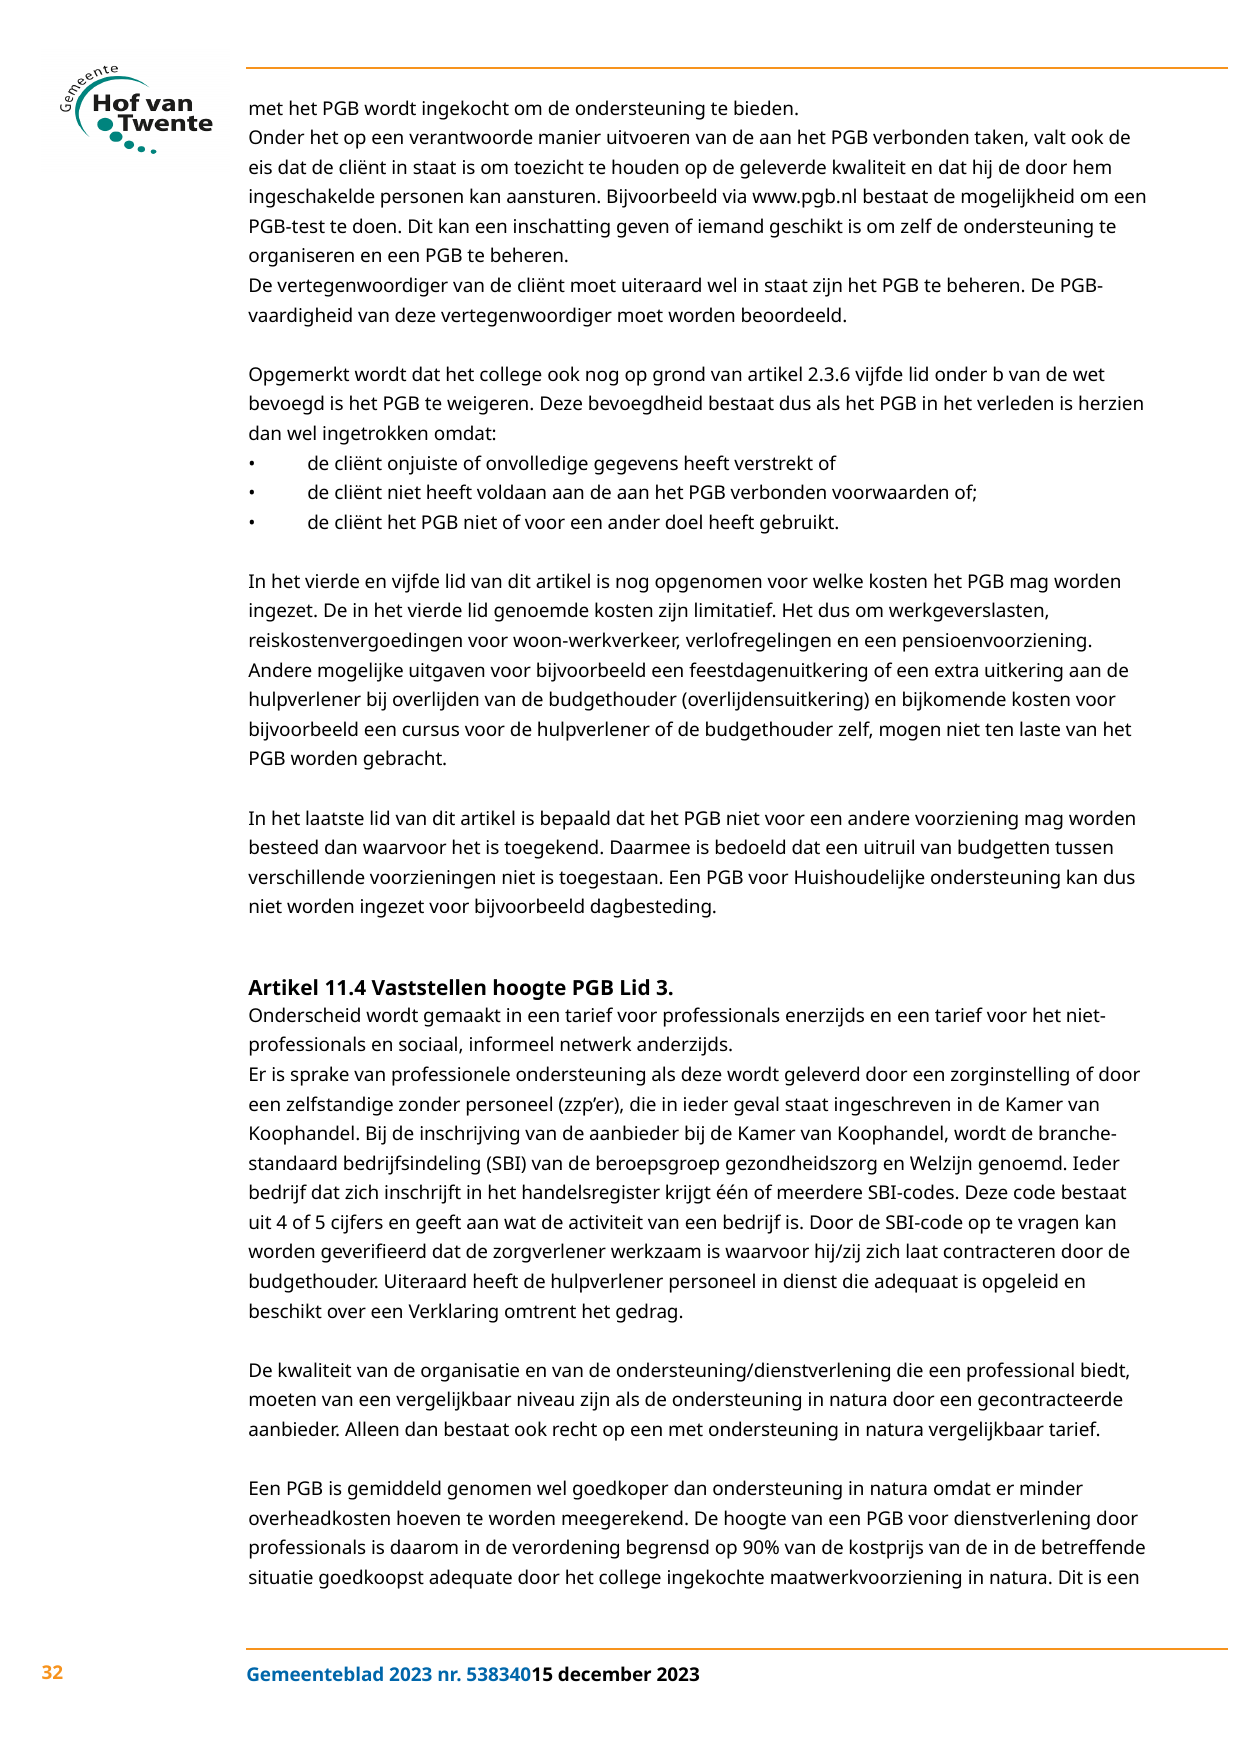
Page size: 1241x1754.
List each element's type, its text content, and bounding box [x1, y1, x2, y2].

list de cliënt onjuiste of onvolledige gegevens heeft verstrekt of [248, 450, 1152, 476]
text Een PGB is gemiddeld genomen wel goedkoper dan ondersteuning in natura omdat er minder overheadkosten hoeven te worden meegerekend. De hoogte van een PGB voor dienstverlening door professionals is daarom in de verordening begrensd op 90% van de kostprijs van de in de betreffende situatie goedkoopst adequate door het college ingekochte maatwerkvoorziening in natura. Dit is een [248, 1475, 1152, 1590]
text De vertegenwoordiger van de cliënt moet uiteraard wel in staat zijn het PGB te beheren. De PGB-vaardigheid van deze vertegenwoordiger moet worden beoordeeld. [248, 272, 1152, 328]
text Er is sprake van professionele ondersteuning als deze wordt geleverd door een zorginstelling of door een zelfstandige zonder personeel (zzp’er), die in ieder geval staat ingeschreven in de Kamer van Koophandel. Bij de inschrijving van de aanbieder bij de Kamer van Koophandel, wordt de branche-standaard bedrijfsindeling (SBI) van de beroepsgroep gezondheidszorg en Welzijn genoemd. Ieder bedrijf dat zich inschrijft in het handelsregister krijgt één of meerdere SBI-codes. Deze code bestaat uit 4 of 5 cijfers en geeft aan wat de activiteit van een bedrijf is. Door de SBI-code op te vragen kan worden geverifieerd dat de zorgverlener werkzaam is waarvoor hij/zij zich laat contracteren door de budgethouder. Uiteraard heeft de hulpverlener personeel in dienst die adequaat is opgeleid en beschikt over een Verklaring omtrent het gedrag. [248, 1061, 1152, 1323]
list de cliënt niet heeft voldaan aan de aan het PGB verbonden voorwaarden of; [248, 479, 1152, 505]
text Onderscheid wordt gemaakt in een tarief voor professionals enerzijds en een tarief voor het niet-professionals en sociaal, informeel netwerk anderzijds. [248, 1002, 1152, 1057]
text In het vierde en vijfde lid van dit artikel is nog opgenomen voor welke kosten het PGB mag worden ingezet. De in het vierde lid genoemde kosten zijn limitatief. Het dus om werkgeverslasten, reiskostenvergoedingen voor woon-werkverkeer, verlofregelingen en een pensioenvoorziening. Andere mogelijke uitgaven voor bijvoorbeeld een feestdagenuitkering of een extra uitkering aan de hulpverlener bij overlijden van de budgethouder (overlijdensuitkering) en bijkomende kosten voor bijvoorbeeld een cursus voor de hulpverlener of de budgethouder zelf, mogen niet ten laste van het PGB worden gebracht. [248, 568, 1152, 771]
text De kwaliteit van de organisatie en van de ondersteuning/dienstverlening die een professional biedt, moeten van een vergelijkbaar niveau zijn als de ondersteuning in natura door een gecontracteerde aanbieder. Alleen dan bestaat ook recht op een met ondersteuning in natura vergelijkbaar tarief. [248, 1357, 1152, 1442]
list de cliënt het PGB niet of voor een ander doel heeft gebruikt. [248, 509, 1152, 535]
text met het PGB wordt ingekocht om de ondersteuning te bieden. [248, 95, 1152, 121]
text In het laatste lid van dit artikel is bepaald dat het PGB niet voor een andere voorziening mag worden besteed dan waarvoor het is toegekend. Daarmee is bedoeld dat een uitruil van budgetten tussen verschillende voorzieningen niet is toegestaan. Een PGB voor Huishoudelijke ondersteuning kan dus niet worden ingezet voor bijvoorbeeld dagbesteding. [248, 805, 1152, 919]
picture [41, 47, 231, 172]
text Artikel 11.4 Vaststellen hoogte PGB Lid 3. [248, 973, 1152, 1002]
text Onder het op een verantwoorde manier uitvoeren van de aan het PGB verbonden taken, valt ook de eis dat de cliënt in staat is om toezicht te houden op de geleverde kwaliteit en dat hij de door hem ingeschakelde personen kan aansturen. Bijvoorbeeld via www.pgb.nl bestaat de mogelijkheid om een PGB-test te doen. Dit kan een inschatting geven of iemand geschikt is om zelf de ondersteuning te organiseren en een PGB te beheren. [248, 124, 1152, 268]
text Opgemerkt wordt dat het college ook nog op grond van artikel 2.3.6 vijfde lid onder b van de wet bevoegd is het PGB te weigeren. Deze bevoegdheid bestaat dus als het PGB in het verleden is herzien dan wel ingetrokken omdat: [248, 361, 1152, 446]
